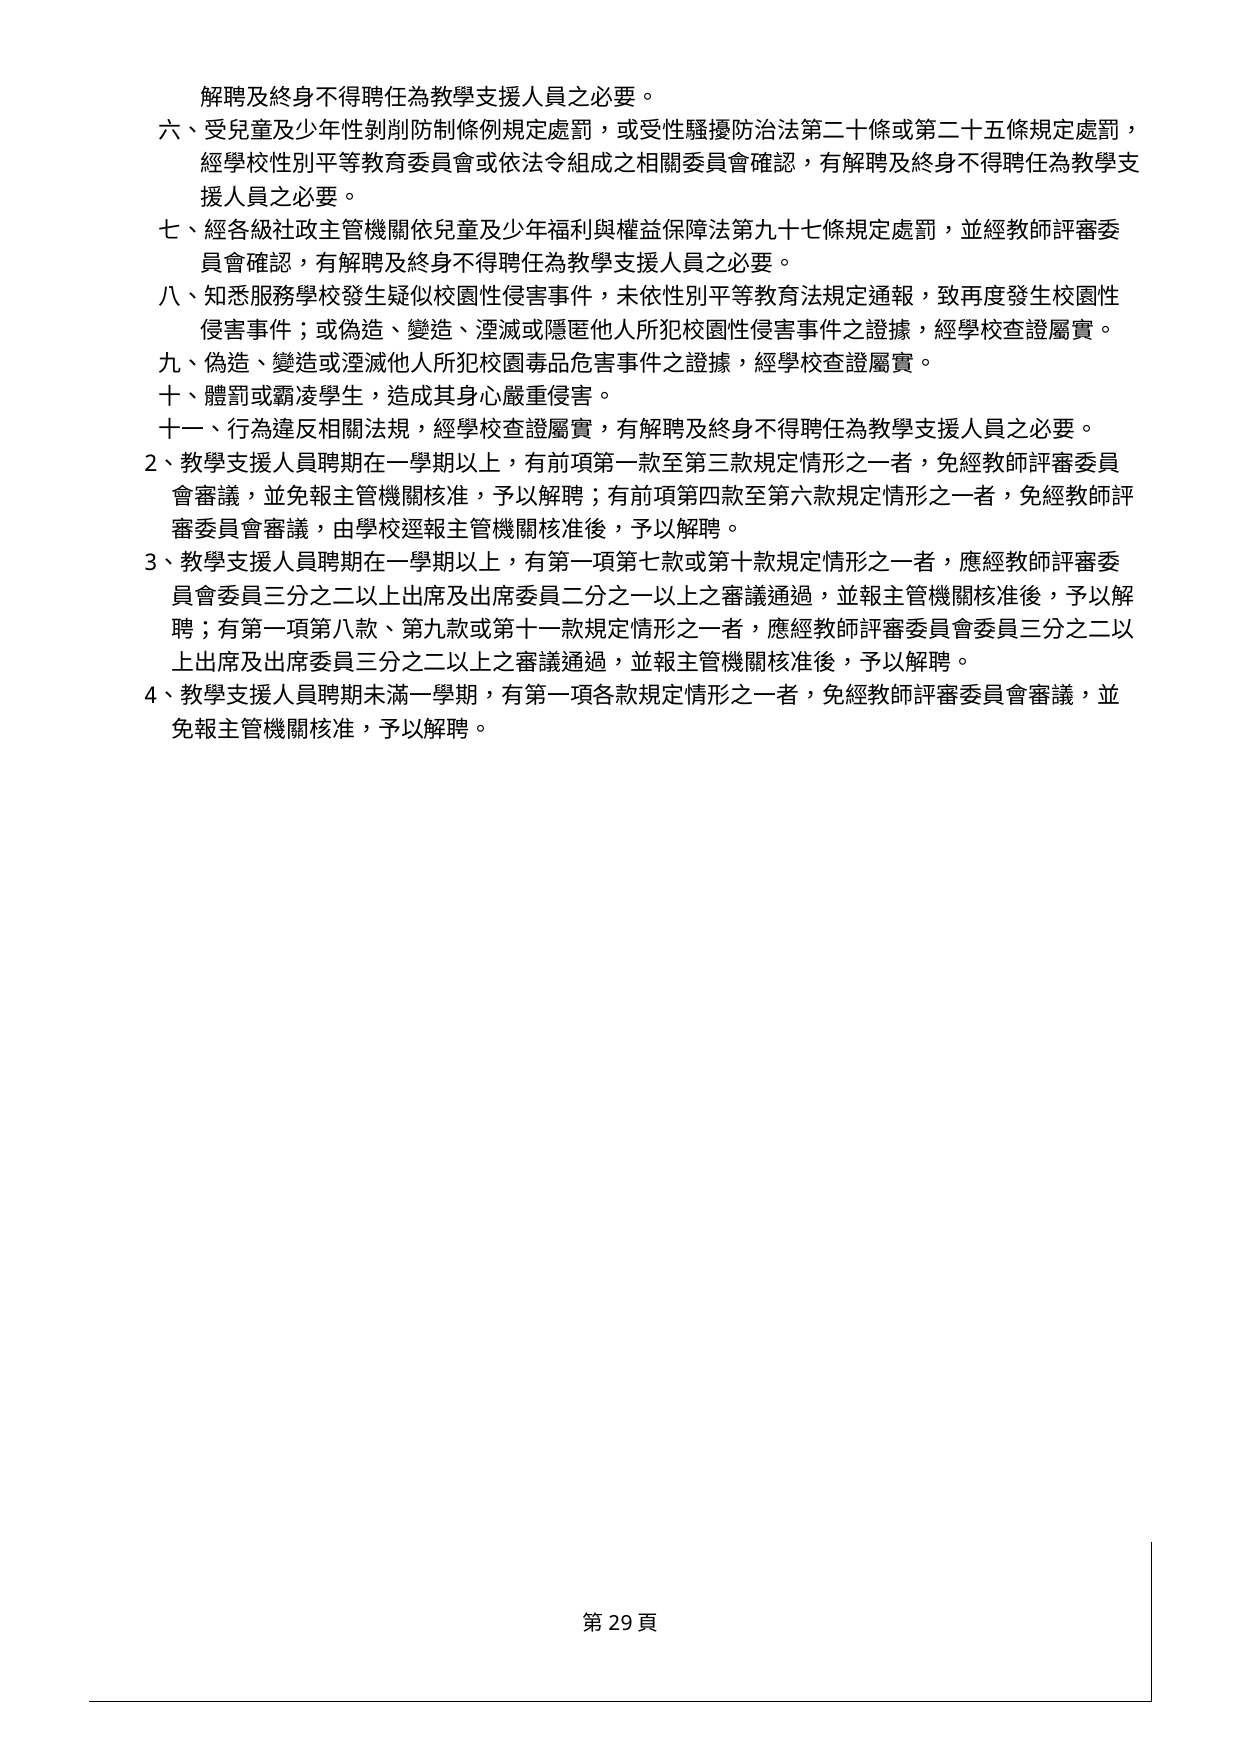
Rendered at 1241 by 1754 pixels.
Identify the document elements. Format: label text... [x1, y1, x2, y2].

text 九、偽造、變造或湮滅他人所犯校園毒品危害事件之證據，經學校查證屬實。 [158, 345, 1141, 378]
text 十、體罰或霸凌學生，造成其身心嚴重侵害。 [158, 378, 1141, 411]
text 十一、行為違反相關法規，經學校查證屬實，有解聘及終身不得聘任為教學支援人員之必要。 [158, 411, 1141, 444]
text 4、教學支援人員聘期未滿一學期，有第一項各款規定情形之一者，免經教師評審委員會審議，並免報主管機關核准，予以解聘。 [143, 677, 1141, 744]
text 七、經各級社政主管機關依兒童及少年福利與權益保障法第九十七條規定處罰，並經教師評審委員會確認，有解聘及終身不得聘任為教學支援人員之必要。 [158, 212, 1141, 278]
text 八、知悉服務學校發生疑似校園性侵害事件，未依性別平等教育法規定通報，致再度發生校園性侵害事件；或偽造、變造、湮滅或隱匿他人所犯校園性侵害事件之證據，經學校查證屬實。 [158, 278, 1141, 345]
text 3、教學支援人員聘期在一學期以上，有第一項第七款或第十款規定情形之一者，應經教師評審委員會委員三分之二以上出席及出席委員二分之一以上之審議通過，並報主管機關核准後，予以解聘；有第一項第八款、第九款或第十一款規定情形之一者，應經教師評審委員會委員三分之二以上出席及出席委員三分之二以上之審議通過，並報主管機關核准後，予以解聘。 [143, 544, 1141, 677]
text 2、教學支援人員聘期在一學期以上，有前項第一款至第三款規定情形之一者，免經教師評審委員會審議，並免報主管機關核准，予以解聘；有前項第四款至第六款規定情形之一者，免經教師評審委員會審議，由學校逕報主管機關核准後，予以解聘。 [143, 444, 1141, 544]
text 解聘及終身不得聘任為教學支援人員之必要。 [158, 79, 1141, 112]
text 六、受兒童及少年性剝削防制條例規定處罰，或受性騷擾防治法第二十條或第二十五條規定處罰，經學校性別平等教育委員會或依法令組成之相關委員會確認，有解聘及終身不得聘任為教學支援人員之必要。 [158, 112, 1141, 212]
